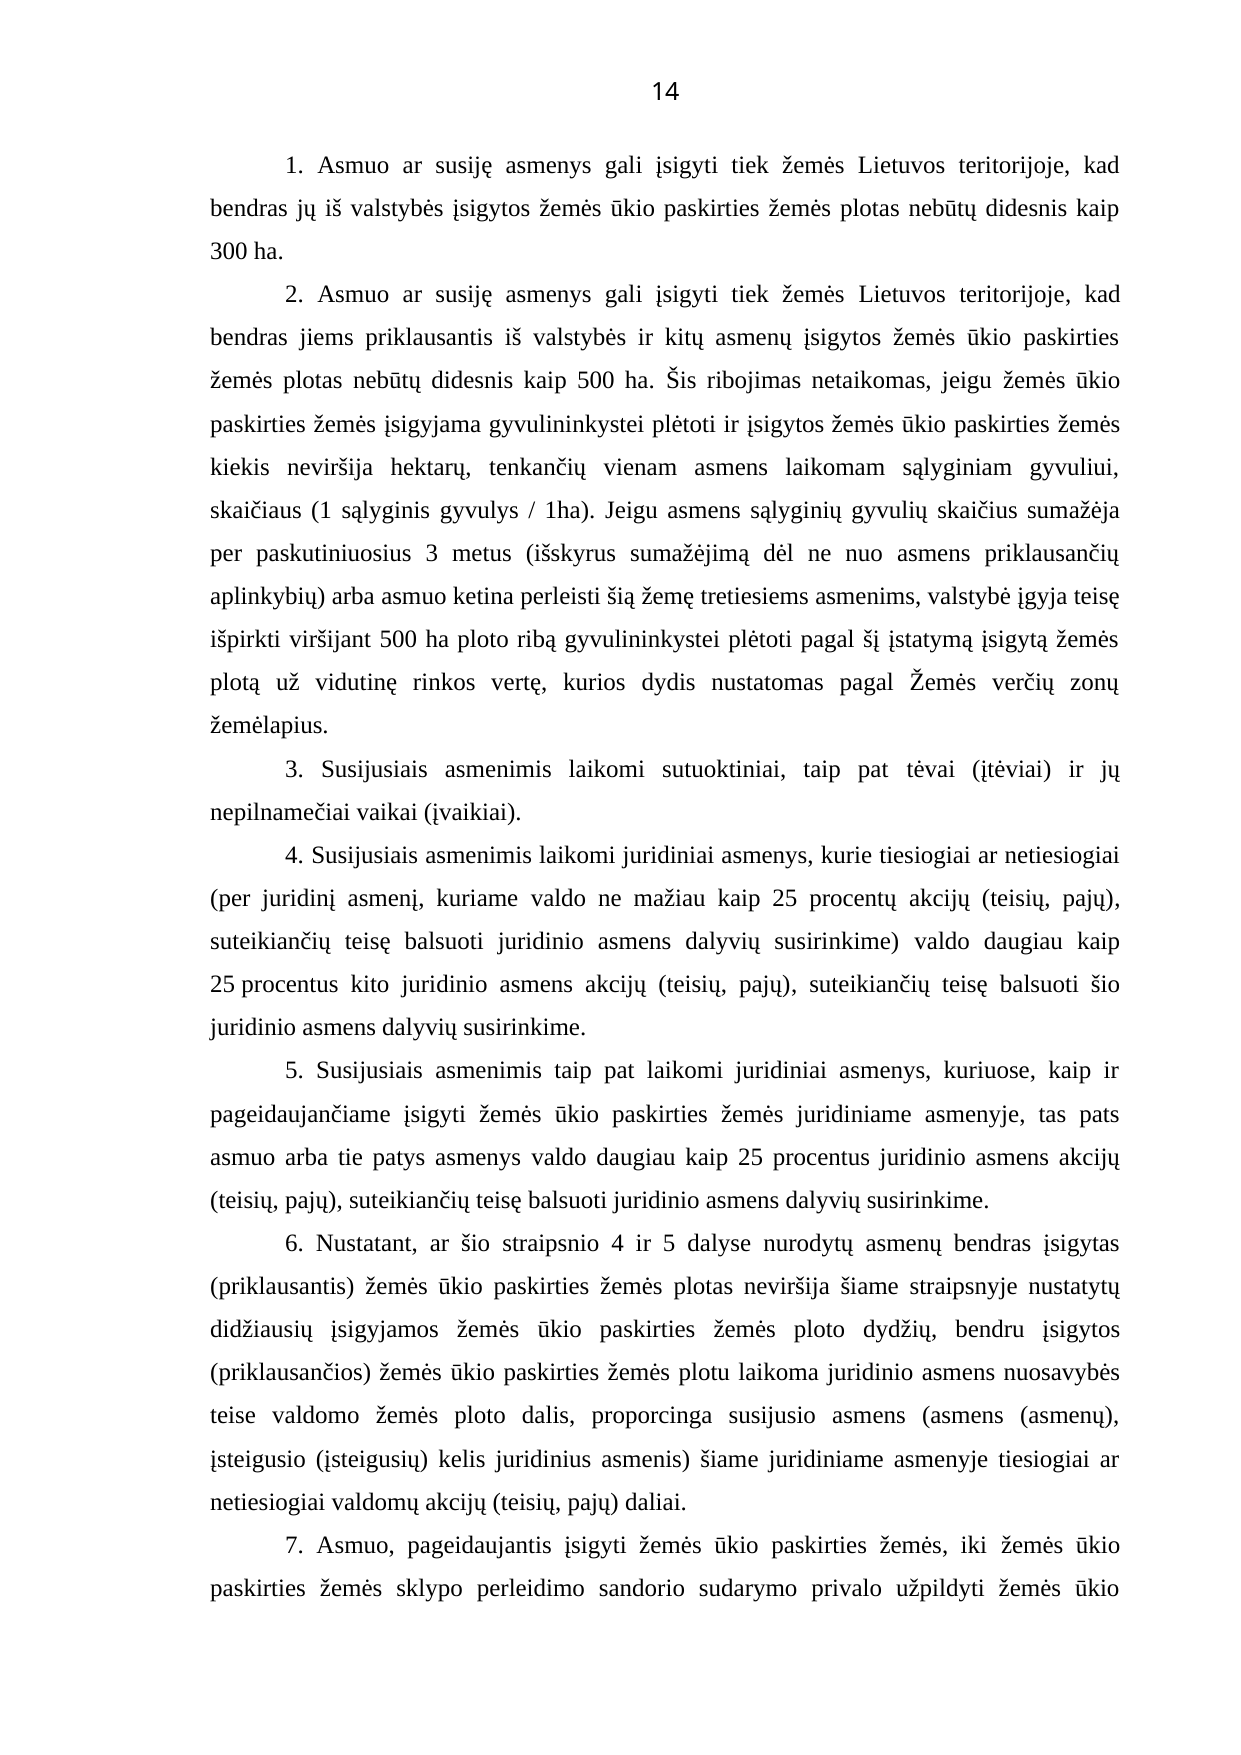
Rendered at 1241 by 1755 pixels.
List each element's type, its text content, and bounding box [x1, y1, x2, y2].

text 4. Susijusiais asmenimis laikomi juridiniai asmenys, kurie tiesiogiai ar netiesiogiai (per juridinį asmenį, kuriame valdo ne mažiau kaip 25 procentų akcijų (teisių, pajų), suteikiančių teisę balsuoti juridinio asmens dalyvių susirinkime) valdo daugiau kaip 25 procentus kito juridinio asmens akcijų (teisių, pajų), suteikiančių teisę balsuoti šio juridinio asmens dalyvių susirinkime. [210, 840, 1120, 1041]
text 2. Asmuo ar susiję asmenys gali įsigyti tiek žemės Lietuvos teritorijoje, kad bendras jiems priklausantis iš valstybės ir kitų asmenų įsigytos žemės ūkio paskirties žemės plotas nebūtų didesnis kaip 500 ha. Šis ribojimas netaikomas, jeigu žemės ūkio paskirties žemės įsigyjama gyvulininkystei plėtoti ir įsigytos žemės ūkio paskirties žemės kiekis neviršija hektarų, tenkančių vienam asmens laikomam sąlyginiam gyvuliui, skaičiaus (1 sąlyginis gyvulys / 1ha). Jeigu asmens sąlyginių gyvulių skaičius sumažėja per paskutiniuosius 3 metus (išskyrus sumažėjimą dėl ne nuo asmens priklausančių aplinkybių) arba asmuo ketina perleisti šią žemę tretiesiems asmenims, valstybė įgyja teisę išpirkti viršijant 500 ha ploto ribą gyvulininkystei plėtoti pagal šį įstatymą įsigytą žemės plotą už vidutinę rinkos vertę, kurios dydis nustatomas pagal Žemės verčių zonų žemėlapius. [210, 279, 1120, 739]
text 5. Susijusiais asmenimis taip pat laikomi juridiniai asmenys, kuriuose, kaip ir pageidaujančiame įsigyti žemės ūkio paskirties žemės juridiniame asmenyje, tas pats asmuo arba tie patys asmenys valdo daugiau kaip 25 procentus juridinio asmens akcijų (teisių, pajų), suteikiančių teisę balsuoti juridinio asmens dalyvių susirinkime. [210, 1056, 1120, 1214]
text 6. Nustatant, ar šio straipsnio 4 ir 5 dalyse nurodytų asmenų bendras įsigytas (priklausantis) žemės ūkio paskirties žemės plotas neviršija šiame straipsnyje nustatytų didžiausių įsigyjamos žemės ūkio paskirties žemės ploto dydžių, bendru įsigytos (priklausančios) žemės ūkio paskirties žemės plotu laikoma juridinio asmens nuosavybės teise valdomo žemės ploto dalis, proporcinga susijusio asmens (asmens (asmenų), įsteigusio (įsteigusių) kelis juridinius asmenis) šiame juridiniame asmenyje tiesiogiai ar netiesiogiai valdomų akcijų (teisių, pajų) daliai. [210, 1228, 1120, 1516]
text 3. Susijusiais asmenimis laikomi sutuoktiniai, taip pat tėvai (įtėviai) ir jų nepilnamečiai vaikai (įvaikiai). [210, 754, 1120, 826]
text 7. Asmuo, pageidaujantis įsigyti žemės ūkio paskirties žemės, iki žemės ūkio paskirties žemės sklypo perleidimo sandorio sudarymo privalo užpildyti žemės ūkio [210, 1530, 1120, 1602]
text 1. Asmuo ar susiję asmenys gali įsigyti tiek žemės Lietuvos teritorijoje, kad bendras jų iš valstybės įsigytos žemės ūkio paskirties žemės plotas nebūtų didesnis kaip 300 ha. [210, 150, 1120, 265]
